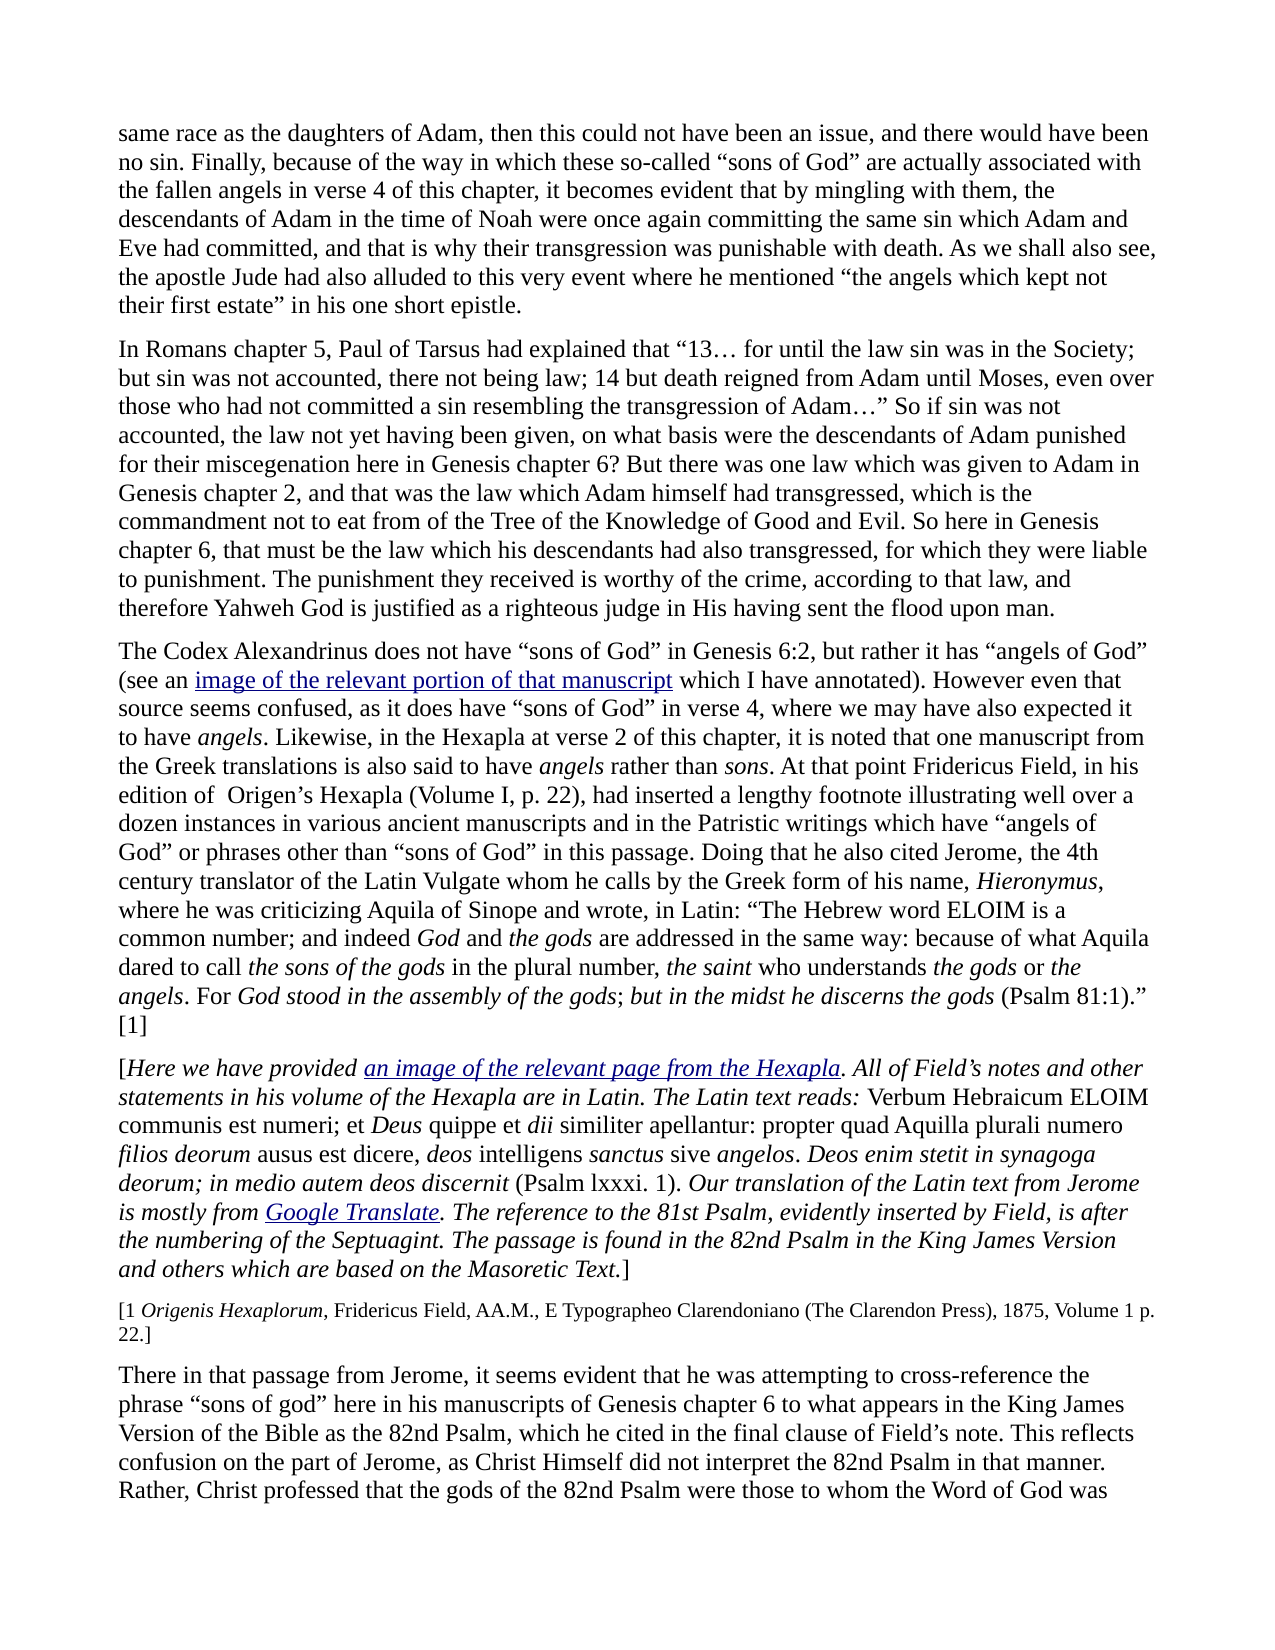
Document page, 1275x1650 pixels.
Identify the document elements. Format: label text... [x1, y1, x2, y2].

text The Codex Alexandrinus does not have “sons of God” in Genesis 6:2, but rather it has “angels of God” (see an image of the relevant portion of that manuscript which I have annotated). However even that source seems confused, as it does have “sons of God” in verse 4, where we may have also expected it to have angels. Likewise, in the Hexapla at verse 2 of this chapter, it is noted that one manuscript from the Greek translations is also said to have angels rather than sons. At that point Fridericus Field, in his edition of Origen’s Hexapla (Volume I, p. 22), had inserted a lengthy footnote illustrating well over a dozen instances in various ancient manuscripts and in the Patristic writings which have “angels of God” or phrases other than “sons of God” in this passage. Doing that he also cited Jerome, the 4th century translator of the Latin Vulgate whom he calls by the Greek form of his name, Hieronymus, where he was criticizing Aquila of Sinope and wrote, in Latin: “The Hebrew word ELOIM is a common number; and indeed God and the gods are addressed in the same way: because of what Aquila dared to call the sons of the gods in the plural number, the saint who understands the gods or the angels. For God stood in the assembly of the gods; but in the midst he discerns the gods (Psalm 81:1).” [1] [118, 636, 1157, 1038]
text same race as the daughters of Adam, then this could not have been an issue, and there would have been no sin. Finally, because of the way in which these so-called “sons of God” are actually associated with the fallen angels in verse 4 of this chapter, it becomes evident that by mingling with them, the descendants of Adam in the time of Noah were once again committing the same sin which Adam and Eve had committed, and that is why their transgression was punishable with death. As we shall also see, the apostle Jude had also alluded to this very event where he mentioned “the angels which kept not their first estate” in his one short epistle. [118, 118, 1157, 319]
text There in that passage from Jerome, it seems evident that he was attempting to cross-reference the phrase “sons of god” here in his manuscripts of Genesis chapter 6 to what appears in the King James Version of the Bible as the 82nd Psalm, which he cited in the final clause of Field’s note. This reflects confusion on the part of Jerome, as Christ Himself did not interpret the 82nd Psalm in that manner. Rather, Christ professed that the gods of the 82nd Psalm were those to whom the Word of God was [118, 1360, 1157, 1504]
text [Here we have provided an image of the relevant page from the Hexapla. All of Field’s notes and other statements in his volume of the Hexapla are in Latin. The Latin text reads: Verbum Hebraicum ELOIM communis est numeri; et Deus quippe et dii similiter apellantur: propter quad Aquilla plurali numero filios deorum ausus est dicere, deos intelligens sanctus sive angelos. Deos enim stetit in synagoga deorum; in medio autem deos discernit (Psalm lxxxi. 1). Our translation of the Latin text from Jerome is mostly from Google Translate. The reference to the 81st Psalm, evidently inserted by Field, is after the numbering of the Septuagint. The passage is found in the 82nd Psalm in the King James Version and others which are based on the Masoretic Text.] [118, 1053, 1157, 1283]
text [1 Origenis Hexaplorum, Fridericus Field, AA.M., E Typographeo Clarendoniano (The Clarendon Press), 1875, Volume 1 p. 22.] [118, 1298, 1157, 1346]
text In Romans chapter 5, Paul of Tarsus had explained that “13… for until the law sin was in the Society; but sin was not accounted, there not being law; 14 but death reigned from Adam until Moses, even over those who had not committed a sin resembling the transgression of Adam…” So if sin was not accounted, the law not yet having been given, on what basis were the descendants of Adam punished for their miscegenation here in Genesis chapter 6? But there was one law which was given to Adam in Genesis chapter 2, and that was the law which Adam himself had transgressed, which is the commandment not to eat from of the Tree of the Knowledge of Good and Evil. So here in Genesis chapter 6, that must be the law which his descendants had also transgressed, for which they were liable to punishment. The punishment they received is worthy of the crime, according to that law, and therefore Yahweh God is justified as a righteous judge in His having sent the flood upon man. [118, 334, 1157, 621]
